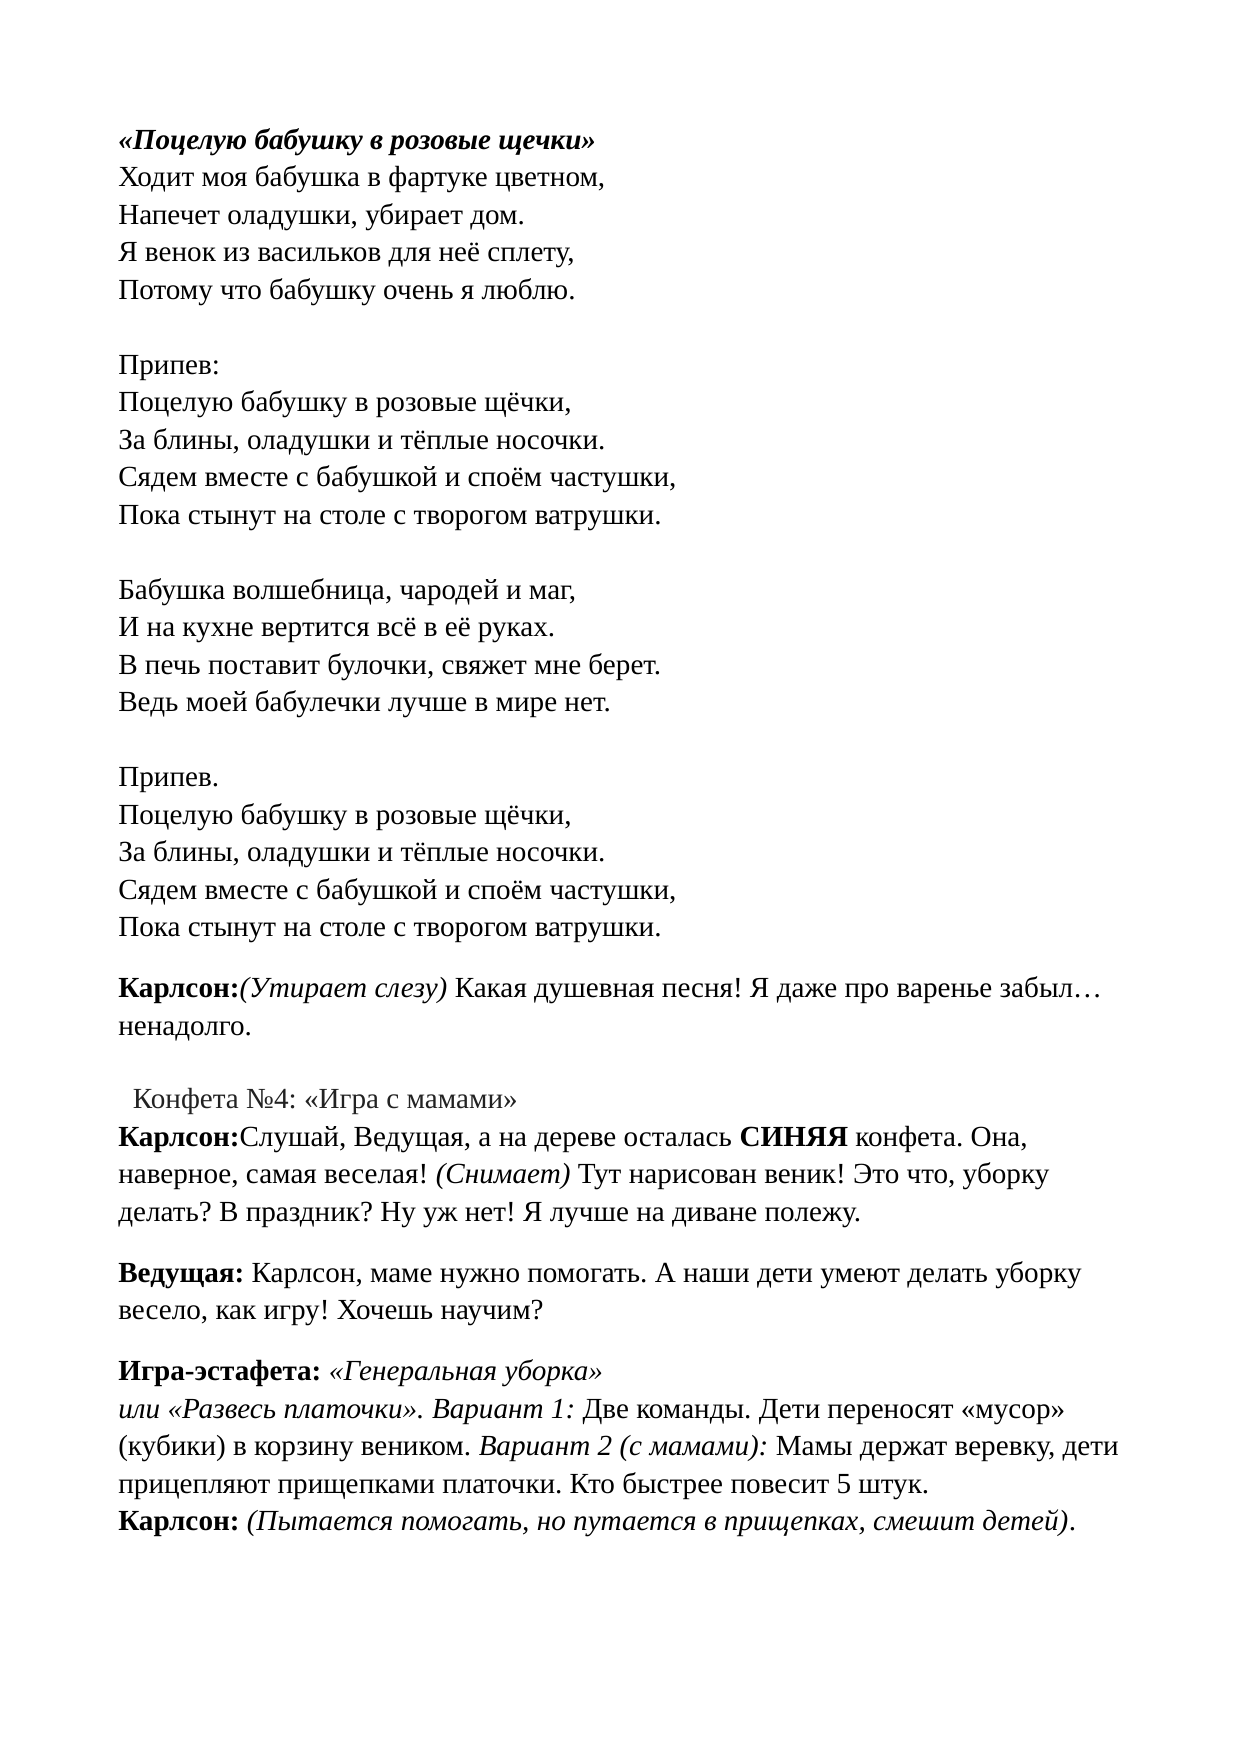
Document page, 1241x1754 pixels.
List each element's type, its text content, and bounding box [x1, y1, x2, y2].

text Ходит моя бабушка в фартуке цветном, Напечет оладушки, убирает дом. Я венок из васильков для неё сплету, Потому что бабушку очень я люблю. Припев: Поцелую бабушку в розовые щёчки, За блины, оладушки и тёплые носочки. Сядем вместе с бабушкой и споём частушки, Пока стынут на столе с творогом ватрушки. Бабушка волшебница, чародей и маг, И на кухне вертится всё в её руках. В печь поставит булочки, свяжет мне берет. Ведь моей бабулечки лучше в мире нет. Припев. Поцелую бабушку в розовые щёчки, За блины, оладушки и тёплые носочки. Сядем вместе с бабушкой и споём частушки, Пока стынут на столе с творогом ватрушки. [118, 156, 1122, 943]
text Ведущая: Карлсон, маме нужно помогать. А наши дети умеют делать уборку весело, как игру! Хочешь научим? [118, 1251, 1122, 1326]
text Карлсон:Слушай, Ведущая, а на дереве осталась СИНЯЯ конфета. Она, наверное, самая веселая! (Снимает) Тут нарисован веник! Это что, уборку делать? В праздник? Ну уж нет! Я лучше на диване полежу. [118, 1115, 1122, 1227]
subtitle Конфета №4: «Игра с мамами» [118, 1065, 1122, 1115]
text или «Развесь платочки». Вариант 1: Две команды. Дети переносят «мусор» (кубики) в корзину веником. Вариант 2 (с мамами): Мамы держат веревку, дети прицепляют прищепками платочки. Кто быстрее повесит 5 штук. [118, 1387, 1122, 1499]
text Карлсон:(Утирает слезу) Какая душевная песня! Я даже про варенье забыл… ненадолго. [118, 967, 1122, 1042]
text Игра-эстафета: «Генеральная уборка» [118, 1349, 1122, 1387]
text Карлсон: (Пытается помогать, но путается в прищепках, смешит детей). [118, 1499, 1122, 1537]
text «Поцелую бабушку в розовые щечки» [118, 118, 1122, 156]
